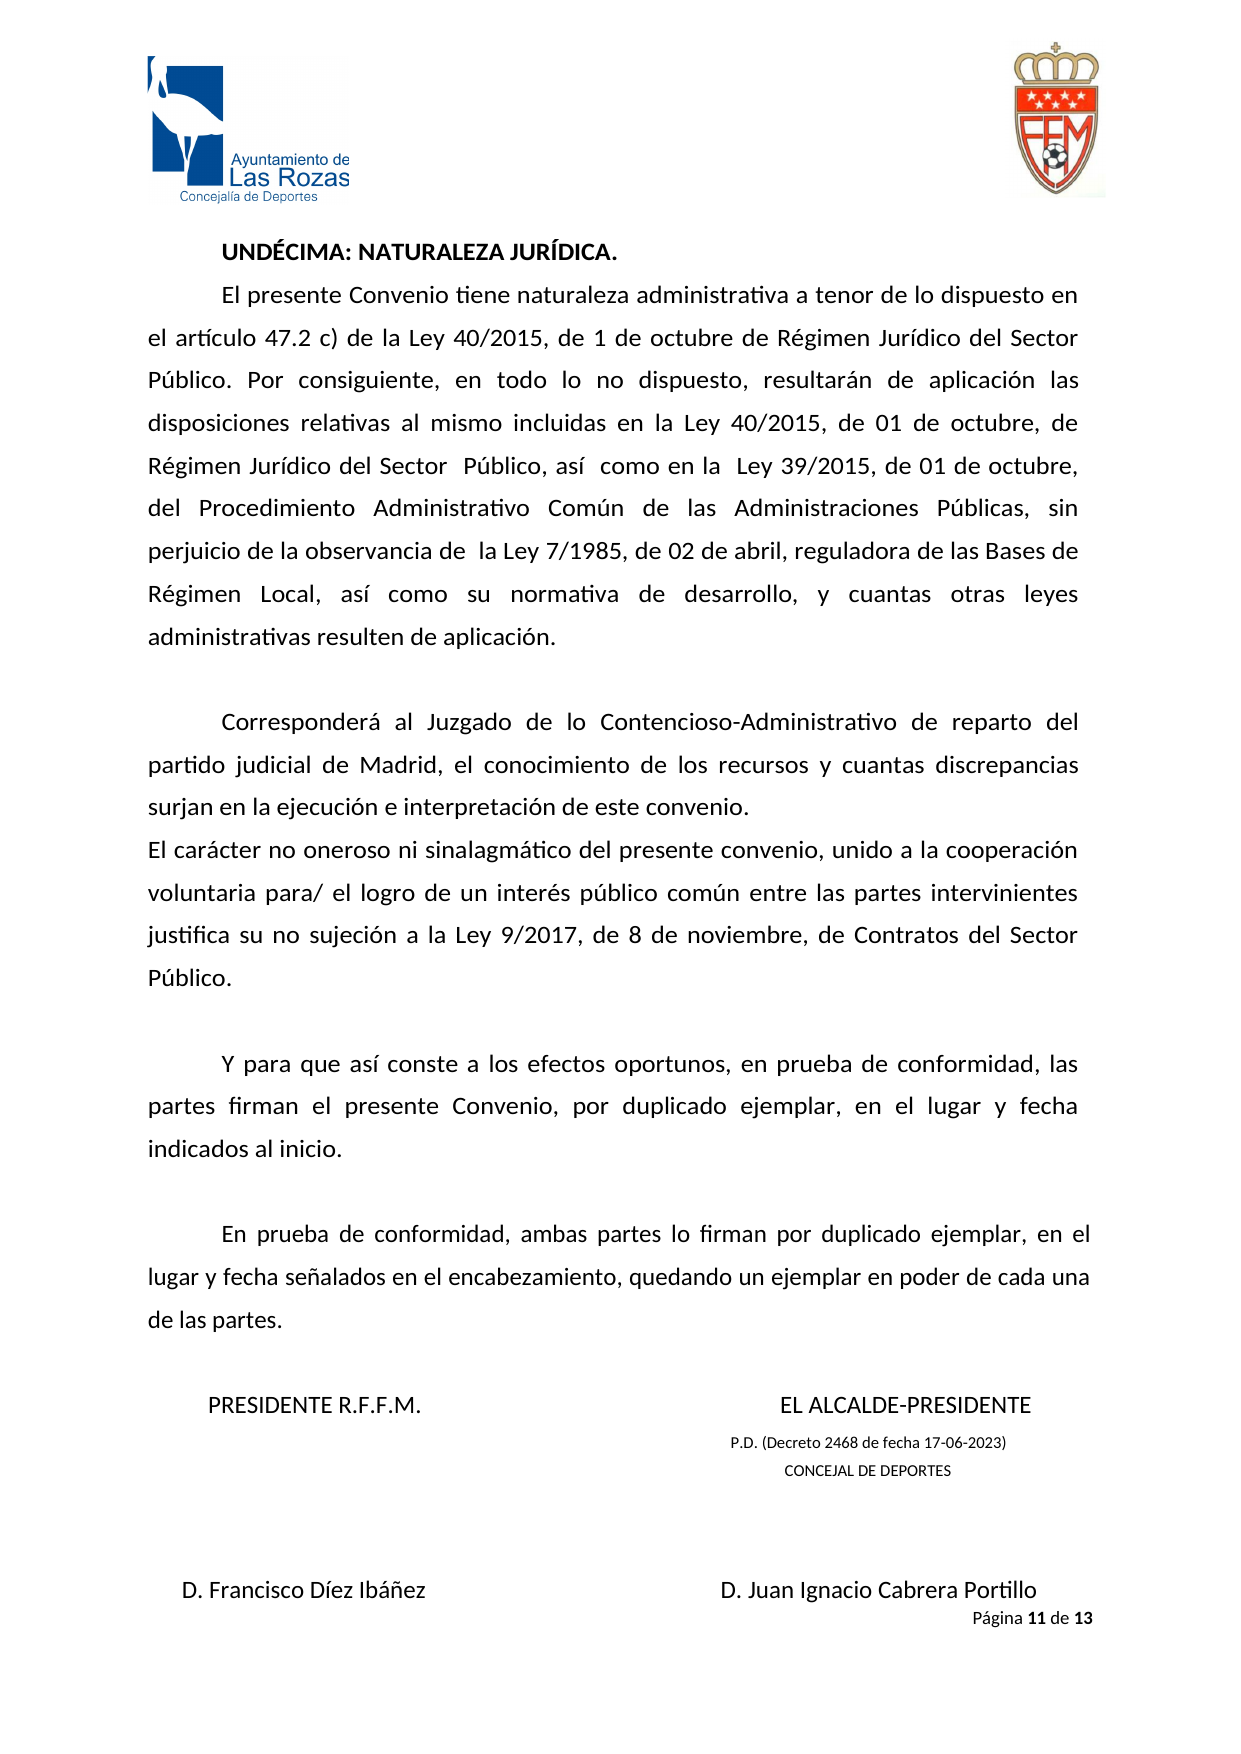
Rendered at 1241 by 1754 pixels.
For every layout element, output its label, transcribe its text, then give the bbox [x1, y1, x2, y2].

text Corresponderá al Juzgado de lo Contencioso-Administrativo de reparto del partido judicial de Madrid, el conocimiento de los recursos y cuantas discrepancias surjan en la ejecución e interpretación de este convenio. [148, 706, 1080, 822]
text P.D. (Decreto 2468 de fecha 17-06-2023) [185, 1432, 1092, 1452]
text CONCEJAL DE DEPORTES [590, 1452, 1092, 1483]
text UNDÉCIMA: NATURALEZA JURÍDICA. [148, 236, 1081, 267]
text D. Francisco Díez Ibáñez D. Juan Ignacio Cabrera Portillo [148, 1574, 1092, 1605]
text Y para que así conste a los efectos oportunos, en prueba de conformidad, las partes firman el presente Convenio, por duplicado ejemplar, en el lugar y fecha indicados al inicio. [148, 1048, 1080, 1164]
text El carácter no oneroso ni sinalagmático del presente convenio, unido a la cooperación voluntaria para/ el logro de un interés público común entre las partes intervinientes justifica su no sujeción a la Ley 9/2017, de 8 de noviembre, de Contratos del Sector Público. [148, 834, 1080, 993]
text El presente Convenio tiene naturaleza administrativa a tenor de lo dispuesto en el artículo 47.2 c) de la Ley 40/2015, de 1 de octubre de Régimen Jurídico del Sector Público. Por consiguiente, en todo lo no dispuesto, resultarán de aplicación las disposiciones relativas al mismo incluidas en la Ley 40/2015, de 01 de octubre, de Régimen Jurídico del Sector Público, así como en la Ley 39/2015, de 01 de octubre, del Procedimiento Administrativo Común de las Administraciones Públicas, sin perjuicio de la observancia de la Ley 7/1985, de 02 de abril, reguladora de las Bases de Régimen Local, así como su normativa de desarrollo, y cuantas otras leyes administrativas resulten de aplicación. [148, 279, 1080, 651]
text En prueba de conformidad, ambas partes lo firman por duplicado ejemplar, en el lugar y fecha señalados en el encabezamiento, quedando un ejemplar en poder de cada una de las partes. [148, 1218, 1092, 1334]
text PRESIDENTE R.F.F.M. EL ALCALDE-PRESIDENTE [185, 1389, 1092, 1420]
